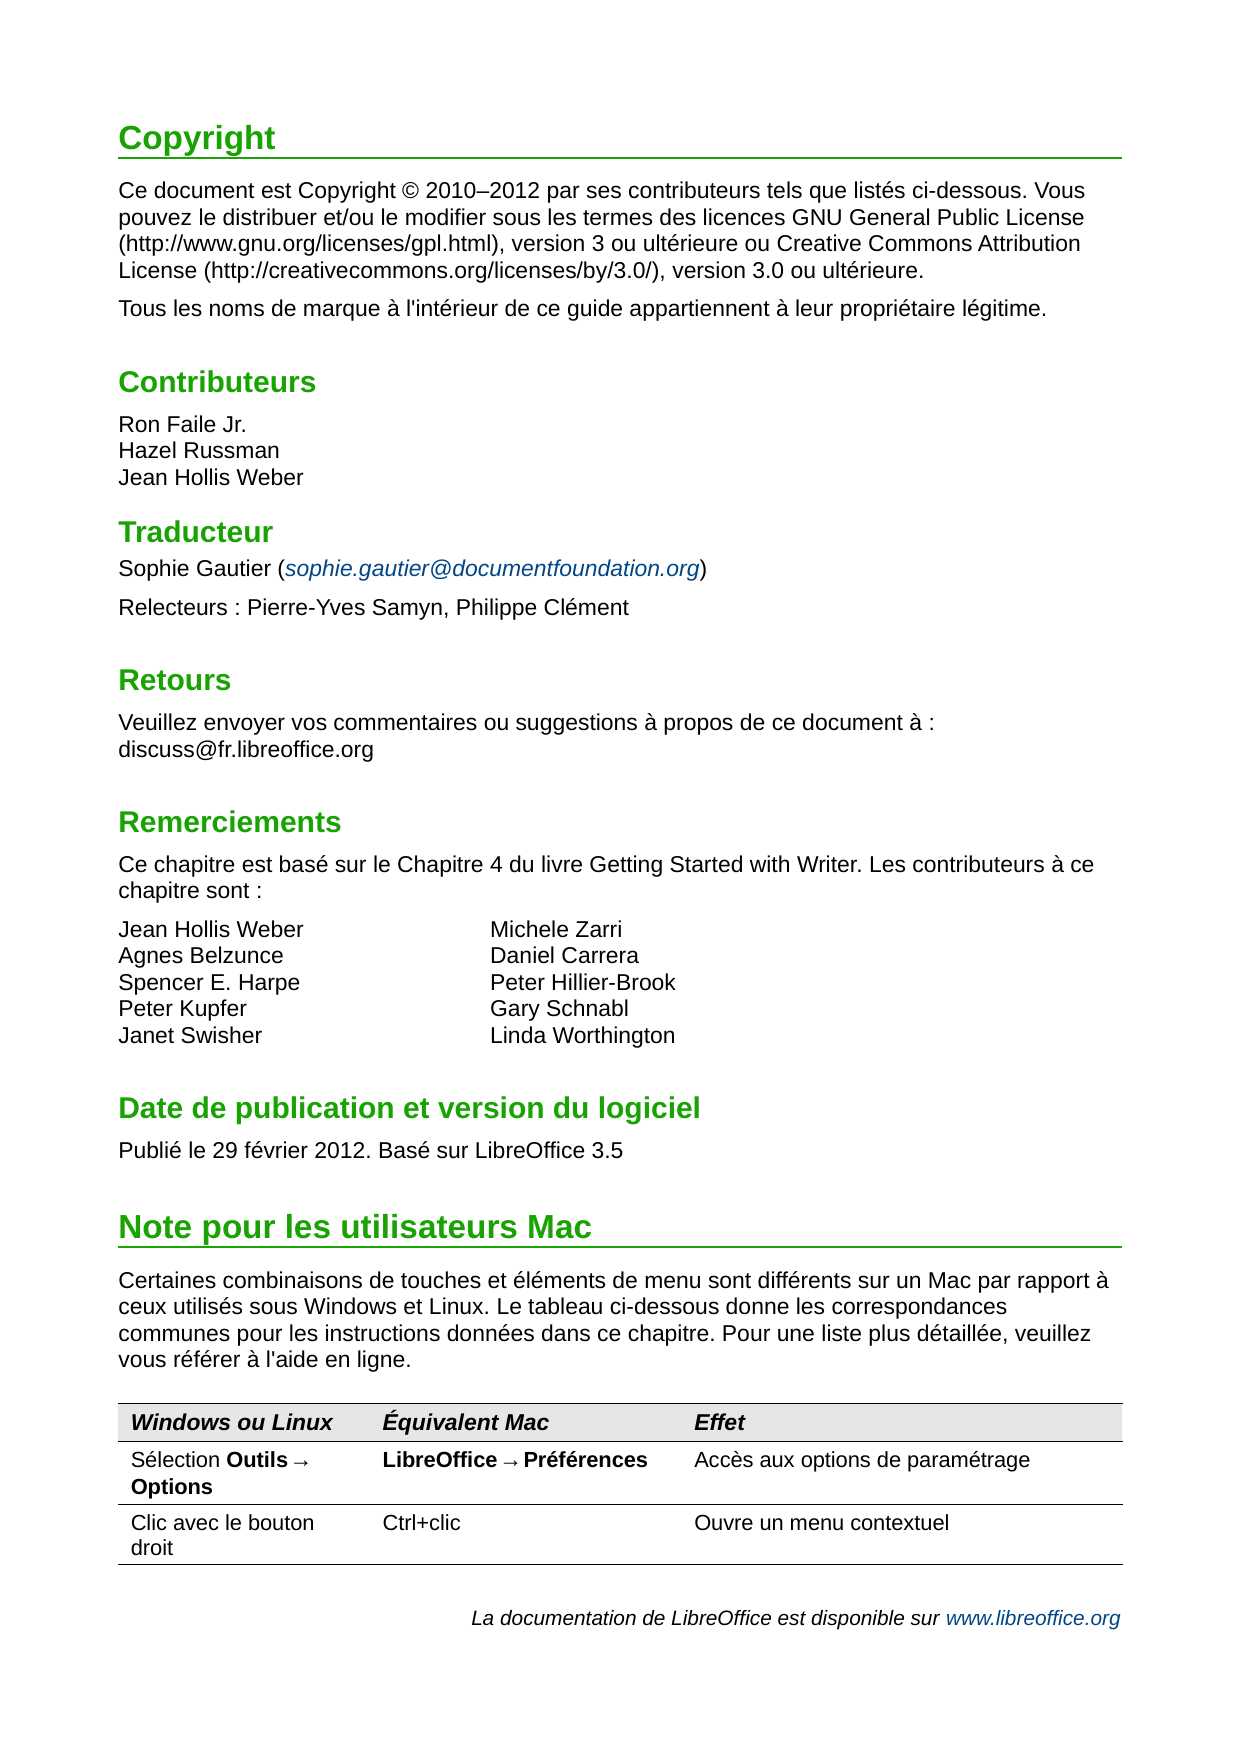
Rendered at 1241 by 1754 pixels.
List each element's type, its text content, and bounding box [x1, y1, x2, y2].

table_cell Ctrl+clic [370, 1505, 682, 1564]
text Certaines combinaisons de touches et éléments de menu sont différents sur un Mac par rapport à ceux utilisés sous Windows et Linux. Le tableau ci-dessous donne les correspondances communes pour les instructions données dans ce chapitre. Pour une liste plus détaillée, veuillez vous référer à l'aide en ligne. [118, 1267, 1122, 1372]
text Veuillez envoyer vos commentaires ou suggestions à propos de ce document à : discuss@fr.libreoffice.org [118, 709, 1122, 762]
text Tous les noms de marque à l'intérieur de ce guide appartiennent à leur propriétaire légitime. [118, 295, 1122, 322]
subtitle Note pour les utilisateurs Mac [118, 1208, 1122, 1246]
text Ron Faile Jr. Hazel Russman Jean Hollis Weber [118, 411, 1122, 490]
text Ce chapitre est basé sur le Chapitre 4 du livre Getting Started with Writer. Les contributeurs à ce chapitre sont : [118, 851, 1122, 904]
text Ce document est Copyright © 2010–2012 par ses contributeurs tels que listés ci-dessous. Vous pouvez le distribuer et/ou le modifier sous les termes des licences GNU General Public License (http://www.gnu.org/licenses/gpl.html), version 3 ou ultérieure ou Creative Commons Attribution License (http://creativecommons.org/licenses/by/3.0/), version 3.0 ou ultérieure. [118, 177, 1122, 283]
table_header Windows ou Linux [118, 1404, 370, 1441]
text Publié le 29 février 2012. Basé sur LibreOffice 3.5 [118, 1137, 1122, 1163]
text Sophie Gautier (sophie.gautier@documentfoundation.org) [118, 555, 1122, 581]
subtitle Copyright [118, 118, 1122, 157]
text Traducteur [118, 514, 1122, 549]
text Remerciements [118, 804, 1122, 838]
table_cell Accès aux options de paramétrage [682, 1442, 1122, 1503]
table_cell Sélection Outils → Options [118, 1442, 370, 1503]
text Jean Hollis Weber Michele Zarri Agnes Belzunce Daniel Carrera Spencer E. Harpe Peter Hillier-Brook Peter Kupfer Gary Schnabl Janet Swisher Linda Worthington [118, 916, 1122, 1048]
table_cell LibreOffice → Préférences [370, 1442, 682, 1503]
table_cell Clic avec le bouton droit [118, 1505, 370, 1564]
table_cell Ouvre un menu contextuel [682, 1505, 1122, 1564]
table_header Effet [682, 1404, 1122, 1441]
table_header Équivalent Mac [370, 1404, 682, 1441]
text Date de publication et version du logiciel [118, 1090, 1122, 1124]
text Relecteurs : Pierre-Yves Samyn, Philippe Clément [118, 594, 1122, 620]
text Retours [118, 662, 1122, 697]
text Contributeurs [118, 364, 1122, 398]
